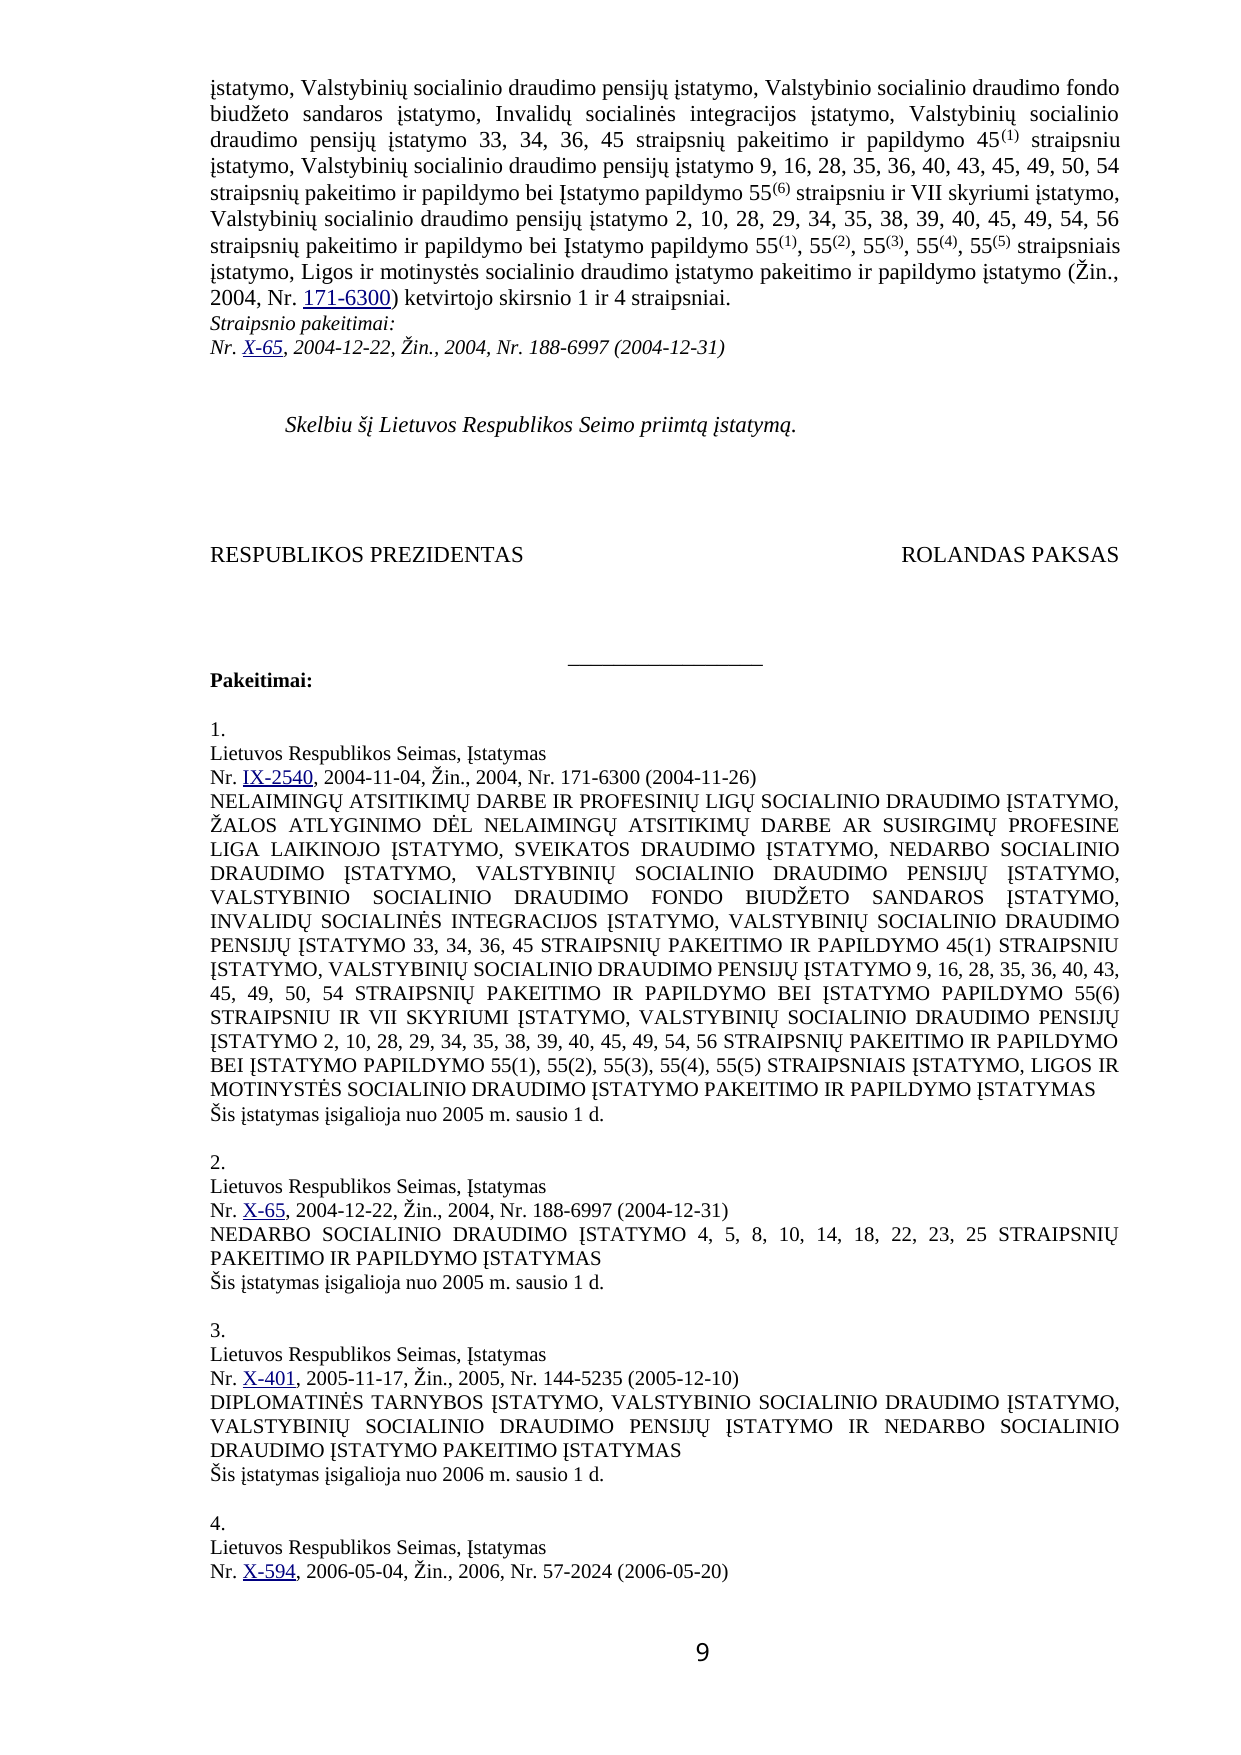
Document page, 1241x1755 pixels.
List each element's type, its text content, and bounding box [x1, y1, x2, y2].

text Nr. X-65, 2004-12-22, Žin., 2004, Nr. 188-6997 (2004-12-31) [210, 1198, 1120, 1222]
text NEDARBO SOCIALINIO DRAUDIMO ĮSTATYMO 4, 5, 8, 10, 14, 18, 22, 23, 25 STRAIPSNIŲ PAKEITIMO IR PAPILDYMO ĮSTATYMAS [210, 1222, 1120, 1270]
text Lietuvos Respublikos Seimas, Įstatymas [210, 1174, 1120, 1198]
text Šis įstatymas įsigalioja nuo 2006 m. sausio 1 d. [210, 1462, 1120, 1486]
text Lietuvos Respublikos Seimas, Įstatymas [210, 1534, 1120, 1559]
text Straipsnio pakeitimai: [210, 311, 1120, 335]
text Skelbiu šį Lietuvos Respublikos Seimo priimtą įstatymą. [210, 412, 1120, 438]
text Nr. IX-2540, 2004-11-04, Žin., 2004, Nr. 171-6300 (2004-11-26) [210, 764, 1120, 789]
text 1. [210, 716, 1120, 741]
text DIPLOMATINĖS TARNYBOS ĮSTATYMO, VALSTYBINIO SOCIALINIO DRAUDIMO ĮSTATYMO, VALSTYBINIŲ SOCIALINIO DRAUDIMO PENSIJŲ ĮSTATYMO IR NEDARBO SOCIALINIO DRAUDIMO ĮSTATYMO PAKEITIMO ĮSTATYMAS [210, 1390, 1120, 1462]
text Lietuvos Respublikos Seimas, Įstatymas [210, 741, 1120, 764]
text Nr. X-65, 2004-12-22, Žin., 2004, Nr. 188-6997 (2004-12-31) [210, 335, 1120, 359]
text Nr. X-401, 2005-11-17, Žin., 2005, Nr. 144-5235 (2005-12-10) [210, 1366, 1120, 1390]
text 3. [210, 1318, 1120, 1342]
text Šis įstatymas įsigalioja nuo 2005 m. sausio 1 d. [210, 1101, 1120, 1126]
text Nr. X-594, 2006-05-04, Žin., 2006, Nr. 57-2024 (2006-05-20) [210, 1559, 1120, 1583]
text 4. [210, 1511, 1120, 1534]
text _________________ [210, 642, 1120, 668]
text Pakeitimai: [210, 668, 1120, 692]
text įstatymo, Valstybinių socialinio draudimo pensijų įstatymo, Valstybinio socialinio draudimo fondo biudžeto sandaros įstatymo, Invalidų socialinės integracijos įstatymo, Valstybinių socialinio draudimo pensijų įstatymo 33, 34, 36, 45 straipsnių pakeitimo ir papildymo 45(1) straipsniu įstatymo, Valstybinių socialinio draudimo pensijų įstatymo 9, 16, 28, 35, 36, 40, 43, 45, 49, 50, 54 straipsnių pakeitimo ir papildymo bei Įstatymo papildymo 55(6) straipsniu ir VII skyriumi įstatymo, Valstybinių socialinio draudimo pensijų įstatymo 2, 10, 28, 29, 34, 35, 38, 39, 40, 45, 49, 54, 56 straipsnių pakeitimo ir papildymo bei Įstatymo papildymo 55(1), 55(2), 55(3), 55(4), 55(5) straipsniais įstatymo, Ligos ir motinystės socialinio draudimo įstatymo pakeitimo ir papildymo įstatymo (Žin., 2004, Nr. 171-6300) ketvirtojo skirsnio 1 ir 4 straipsniai. [210, 73, 1120, 311]
text 2. [210, 1149, 1120, 1174]
text NELAIMINGŲ ATSITIKIMŲ DARBE IR PROFESINIŲ LIGŲ SOCIALINIO DRAUDIMO ĮSTATYMO, ŽALOS ATLYGINIMO DĖL NELAIMINGŲ ATSITIKIMŲ DARBE AR SUSIRGIMŲ PROFESINE LIGA LAIKINOJO ĮSTATYMO, SVEIKATOS DRAUDIMO ĮSTATYMO, NEDARBO SOCIALINIO DRAUDIMO ĮSTATYMO, VALSTYBINIŲ SOCIALINIO DRAUDIMO PENSIJŲ ĮSTATYMO, VALSTYBINIO SOCIALINIO DRAUDIMO FONDO BIUDŽETO SANDAROS ĮSTATYMO, INVALIDŲ SOCIALINĖS INTEGRACIJOS ĮSTATYMO, VALSTYBINIŲ SOCIALINIO DRAUDIMO PENSIJŲ ĮSTATYMO 33, 34, 36, 45 STRAIPSNIŲ PAKEITIMO IR PAPILDYMO 45(1) STRAIPSNIU ĮSTATYMO, VALSTYBINIŲ SOCIALINIO DRAUDIMO PENSIJŲ ĮSTATYMO 9, 16, 28, 35, 36, 40, 43, 45, 49, 50, 54 STRAIPSNIŲ PAKEITIMO IR PAPILDYMO BEI ĮSTATYMO PAPILDYMO 55(6) STRAIPSNIU IR VII SKYRIUMI ĮSTATYMO, VALSTYBINIŲ SOCIALINIO DRAUDIMO PENSIJŲ ĮSTATYMO 2, 10, 28, 29, 34, 35, 38, 39, 40, 45, 49, 54, 56 STRAIPSNIŲ PAKEITIMO IR PAPILDYMO BEI ĮSTATYMO PAPILDYMO 55(1), 55(2), 55(3), 55(4), 55(5) STRAIPSNIAIS ĮSTATYMO, LIGOS IR MOTINYSTĖS SOCIALINIO DRAUDIMO ĮSTATYMO PAKEITIMO IR PAPILDYMO ĮSTATYMAS [210, 789, 1120, 1101]
text Šis įstatymas įsigalioja nuo 2005 m. sausio 1 d. [210, 1270, 1120, 1294]
text RESPUBLIKOS PREZIDENTAS ROLANDAS PAKSAS [210, 541, 1120, 567]
text Lietuvos Respublikos Seimas, Įstatymas [210, 1342, 1120, 1366]
